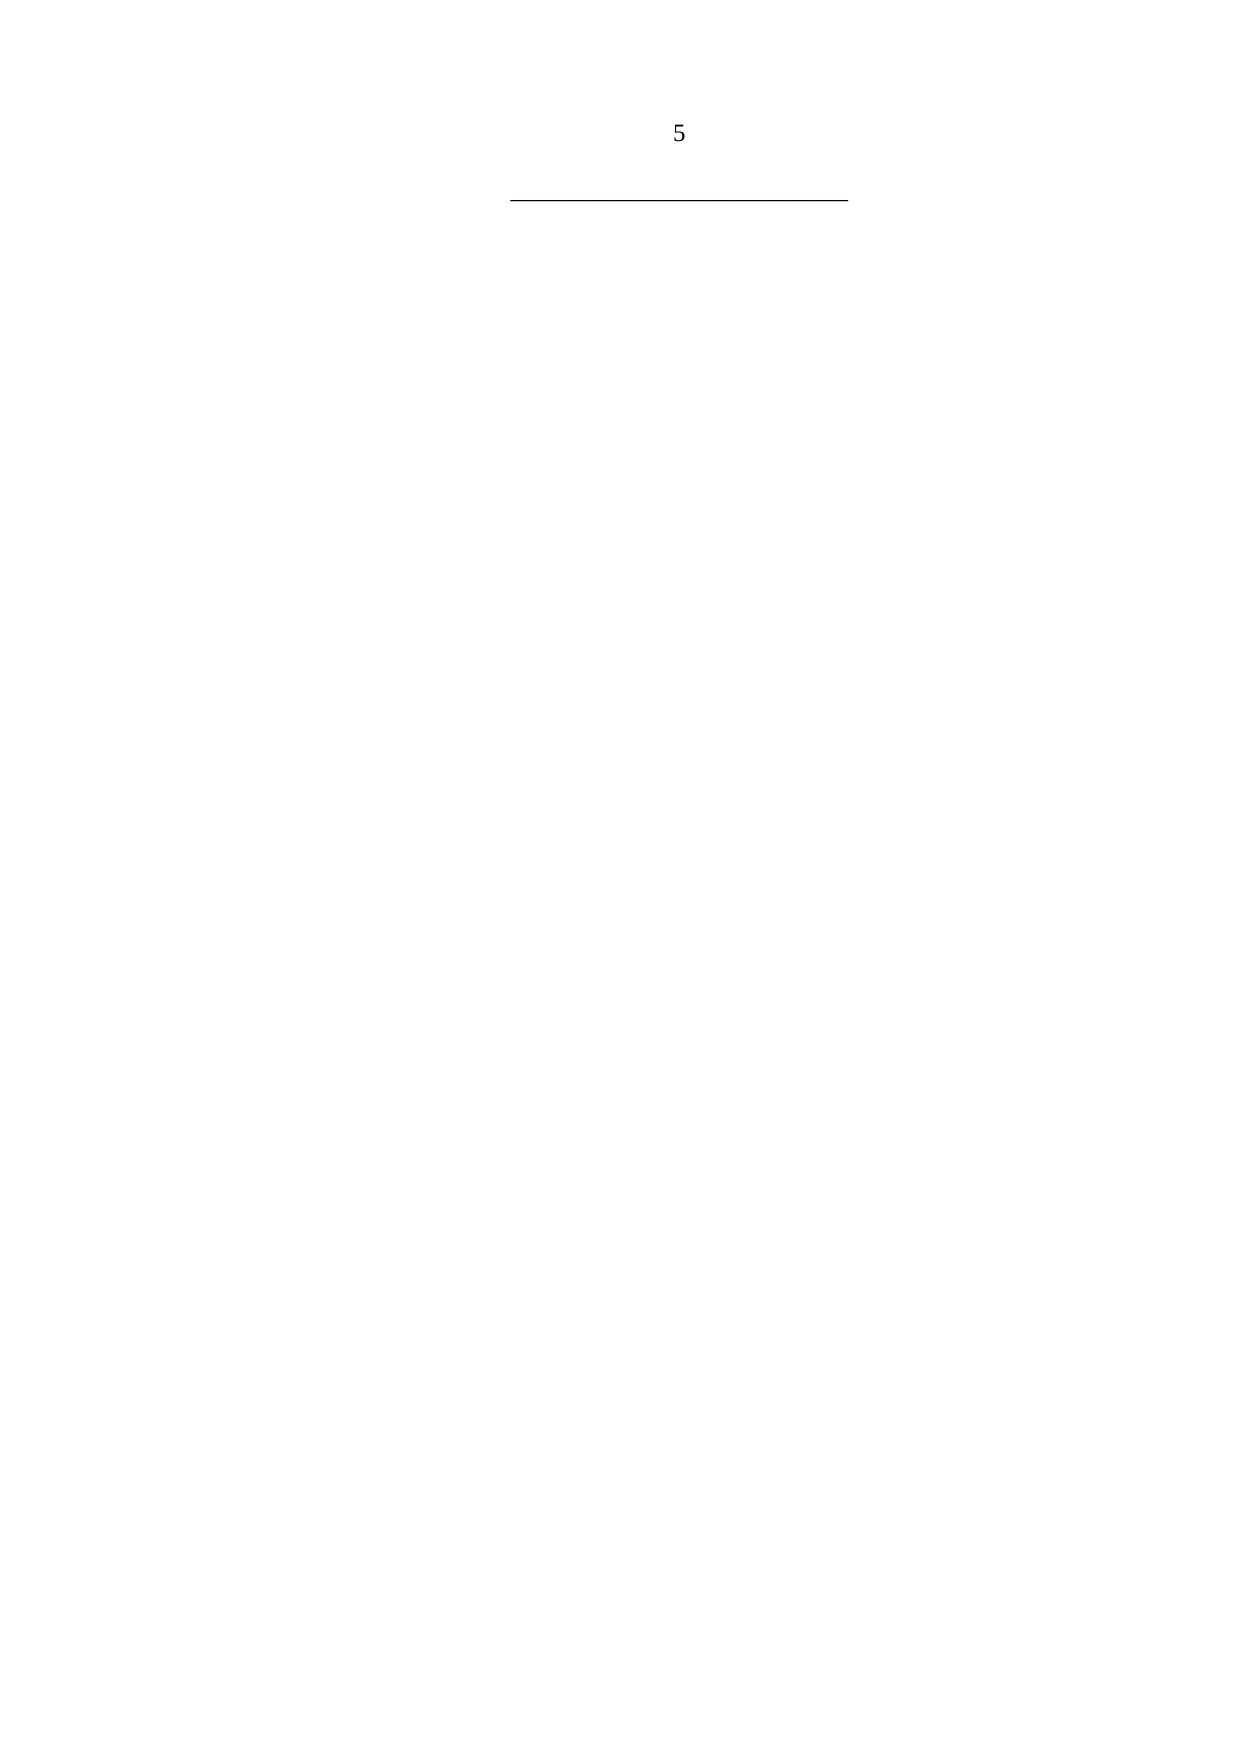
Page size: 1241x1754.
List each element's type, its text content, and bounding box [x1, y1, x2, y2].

text ___________________________ [177, 176, 1181, 204]
